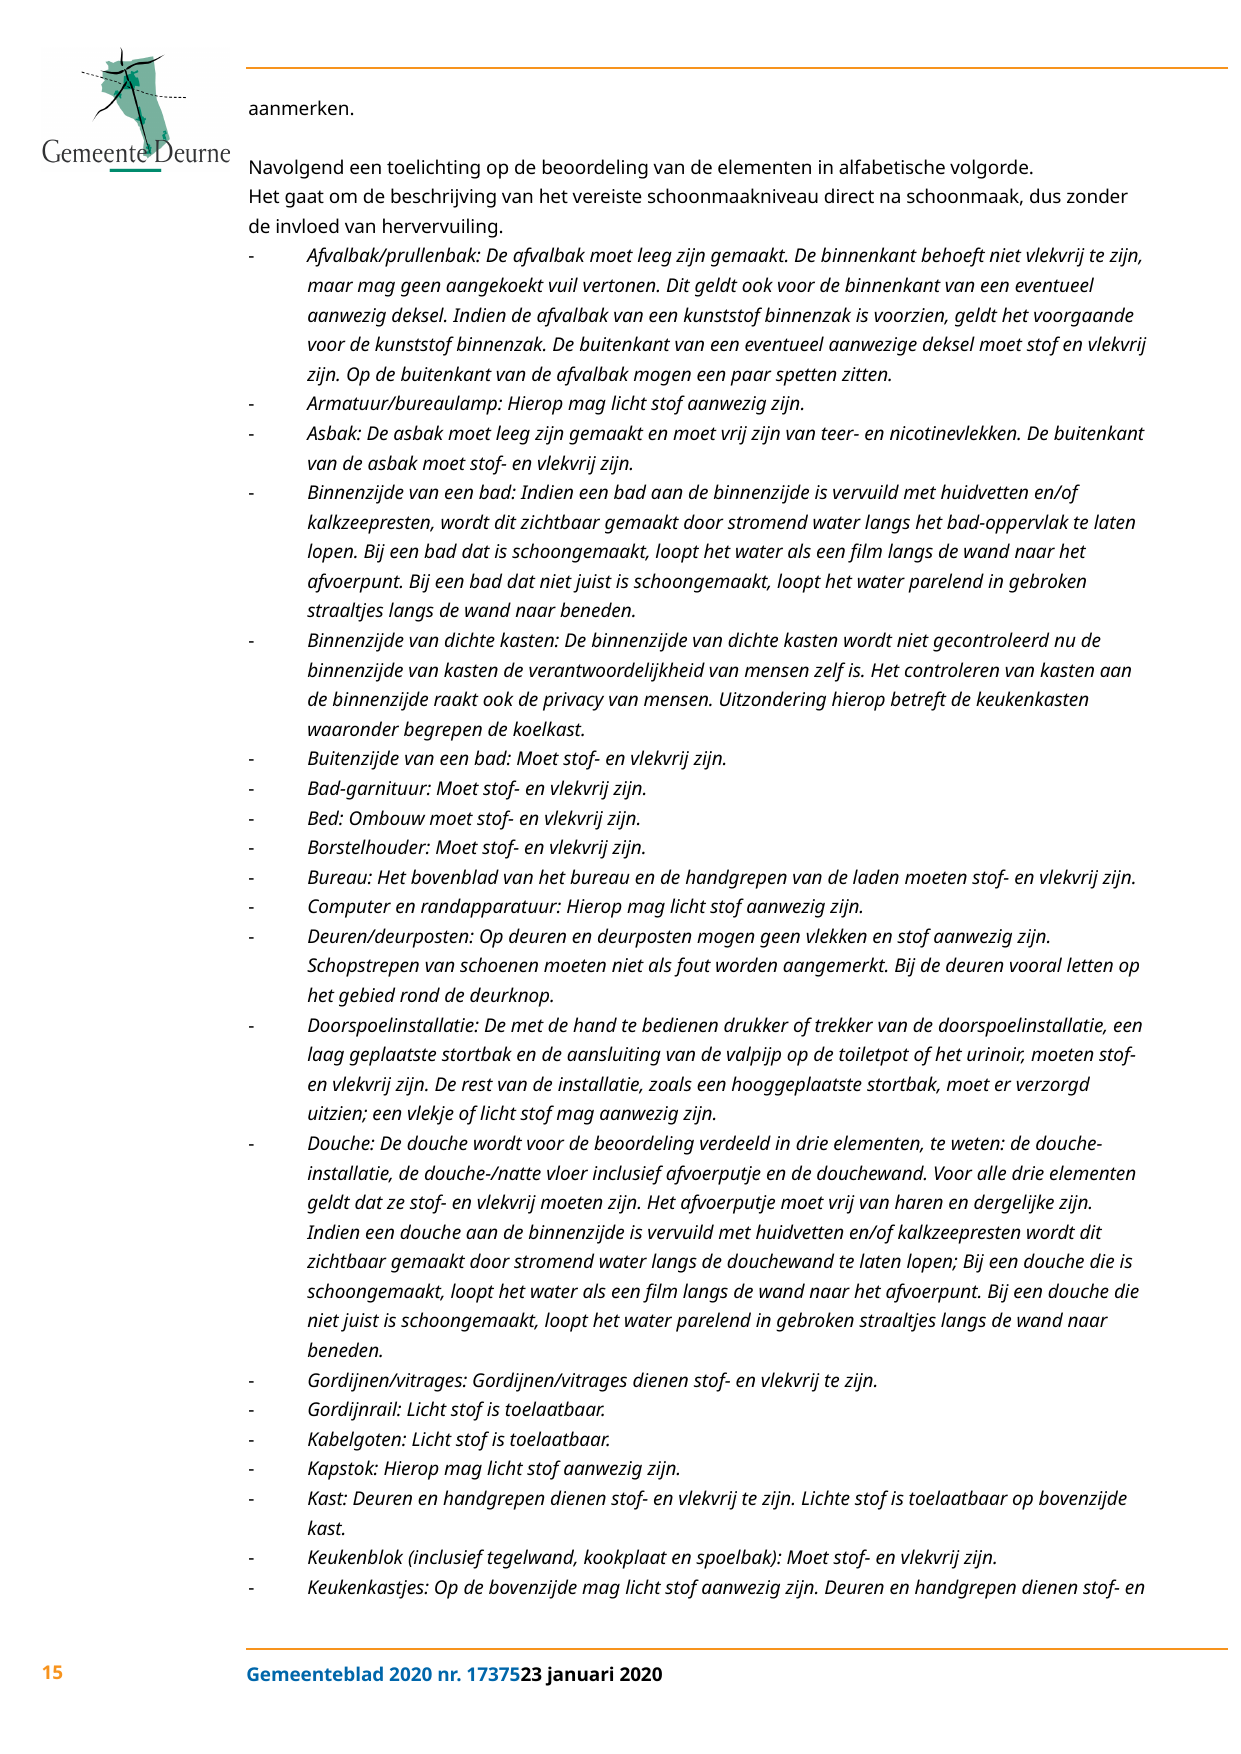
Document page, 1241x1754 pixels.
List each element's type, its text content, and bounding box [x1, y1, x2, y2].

list Buitenzijde van een bad: Moet stof- en vlekvrij zijn. [248, 746, 1152, 771]
list Computer en randapparatuur: Hierop mag licht stof aanwezig zijn. [248, 893, 1152, 919]
text aanmerken. [248, 95, 1152, 121]
list Keukenkastjes: Op de bovenzijde mag licht stof aanwezig zijn. Deuren en handgrepen dienen stof- en [248, 1574, 1152, 1600]
list Afvalbak/prullenbak: De afvalbak moet leeg zijn gemaakt. De binnenkant behoeft niet vlekvrij te zijn, maar mag geen aangekoekt vuil vertonen. Dit geldt ook voor de binnenkant van een eventueel aanwezig deksel. Indien de afvalbak van een kunststof binnenzak is voorzien, geldt het voorgaande voor de kunststof binnenzak. De buitenkant van een eventueel aanwezige deksel moet stof en vlekvrij zijn. Op de buitenkant van de afvalbak mogen een paar spetten zitten. [248, 243, 1152, 387]
list Asbak: De asbak moet leeg zijn gemaakt en moet vrij zijn van teer- en nicotinevlekken. De buitenkant van de asbak moet stof- en vlekvrij zijn. [248, 420, 1152, 476]
list Armatuur/bureaulamp: Hierop mag licht stof aanwezig zijn. [248, 391, 1152, 416]
list Kabelgoten: Licht stof is toelaatbaar. [248, 1426, 1152, 1452]
list Bad-garnituur: Moet stof- en vlekvrij zijn. [248, 775, 1152, 801]
text Het gaat om de beschrijving van het vereiste schoonmaakniveau direct na schoonmaak, dus zonder de invloed van hervervuiling. [248, 183, 1152, 239]
list Gordijnrail: Licht stof is toelaatbaar. [248, 1396, 1152, 1422]
list Deuren/deurposten: Op deuren en deurposten mogen geen vlekken en stof aanwezig zijn. Schopstrepen van schoenen moeten niet als fout worden aangemerkt. Bij de deuren vooral letten op het gebied rond de deurknop. [248, 923, 1152, 1008]
list Doorspoelinstallatie: De met de hand te bedienen drukker of trekker van de doorspoelinstallatie, een laag geplaatste stortbak en de aansluiting van de valpijp op de toiletpot of het urinoir, moeten stof- en vlekvrij zijn. De rest van de installatie, zoals een hooggeplaatste stortbak, moet er verzorgd uitzien; een vlekje of licht stof mag aanwezig zijn. [248, 1012, 1152, 1126]
list Keukenblok (inclusief tegelwand, kookplaat en spoelbak): Moet stof- en vlekvrij zijn. [248, 1544, 1152, 1570]
list Borstelhouder: Moet stof- en vlekvrij zijn. [248, 834, 1152, 860]
list Douche: De douche wordt voor de beoordeling verdeeld in drie elementen, te weten: de douche-installatie, de douche-/natte vloer inclusief afvoerputje en de douchewand. Voor alle drie elementen geldt dat ze stof- en vlekvrij moeten zijn. Het afvoerputje moet vrij van haren en dergelijke zijn. Indien een douche aan de binnenzijde is vervuild met huidvetten en/of kalkzeepresten wordt dit zichtbaar gemaakt door stromend water langs de douchewand te laten lopen; Bij een douche die is schoongemaakt, loopt het water als een film langs de wand naar het afvoerpunt. Bij een douche die niet juist is schoongemaakt, loopt het water parelend in gebroken straaltjes langs de wand naar beneden. [248, 1130, 1152, 1363]
list Bed: Ombouw moet stof- en vlekvrij zijn. [248, 805, 1152, 831]
list Gordijnen/vitrages: Gordijnen/vitrages dienen stof- en vlekvrij te zijn. [248, 1367, 1152, 1393]
list Kapstok: Hierop mag licht stof aanwezig zijn. [248, 1456, 1152, 1481]
list Kast: Deuren en handgrepen dienen stof- en vlekvrij te zijn. Lichte stof is toelaatbaar op bovenzijde kast. [248, 1485, 1152, 1541]
list Binnenzijde van dichte kasten: De binnenzijde van dichte kasten wordt niet gecontroleerd nu de binnenzijde van kasten de verantwoordelijkheid van mensen zelf is. Het controleren van kasten aan de binnenzijde raakt ook de privacy van mensen. Uitzondering hierop betreft de keukenkasten waaronder begrepen de koelkast. [248, 627, 1152, 742]
text Navolgend een toelichting op de beoordeling van de elementen in alfabetische volgorde. [248, 154, 1152, 180]
list Bureau: Het bovenblad van het bureau en de handgrepen van de laden moeten stof- en vlekvrij zijn. [248, 864, 1152, 890]
picture [41, 47, 231, 172]
list Binnenzijde van een bad: Indien een bad aan de binnenzijde is vervuild met huidvetten en/of kalkzeepresten, wordt dit zichtbaar gemaakt door stromend water langs het bad-oppervlak te laten lopen. Bij een bad dat is schoongemaakt, loopt het water als een film langs de wand naar het afvoerpunt. Bij een bad dat niet juist is schoongemaakt, loopt het water parelend in gebroken straaltjes langs de wand naar beneden. [248, 479, 1152, 623]
